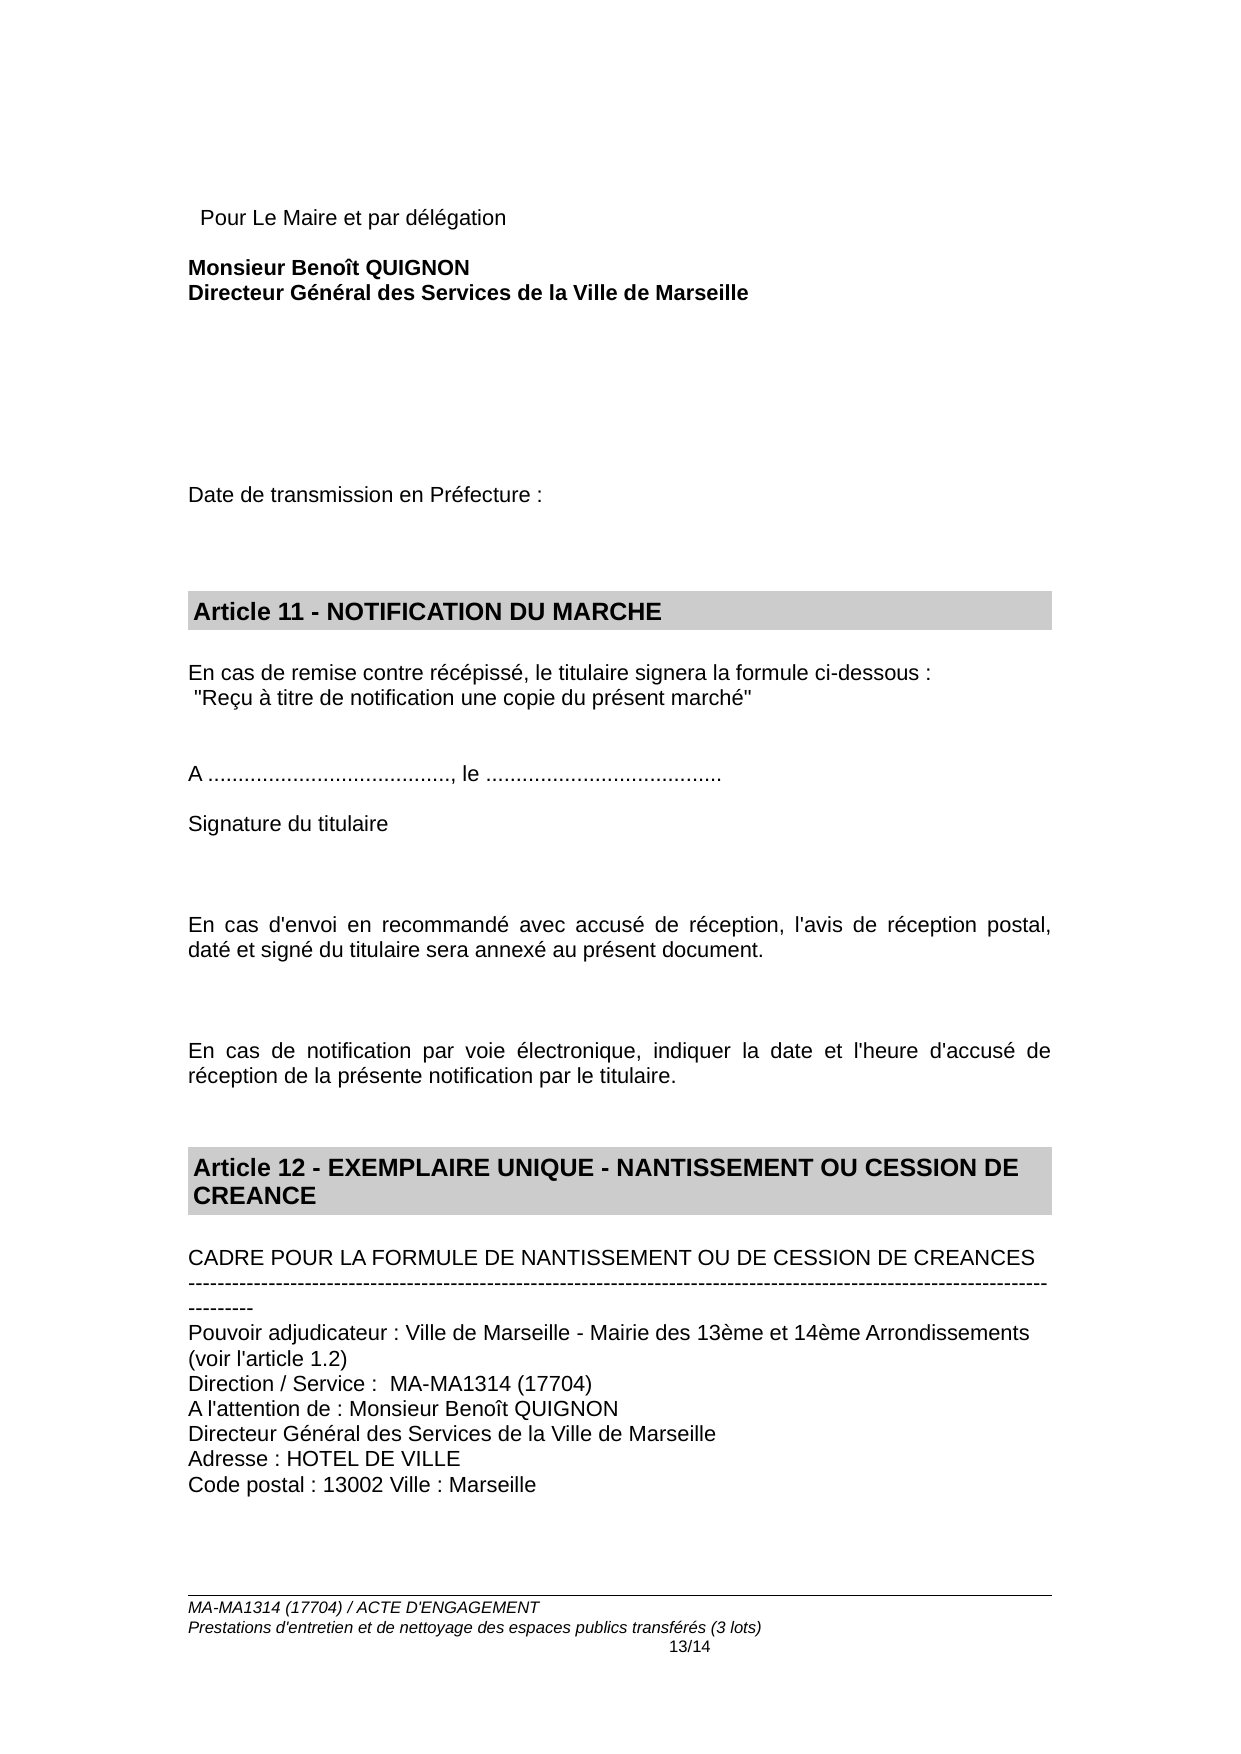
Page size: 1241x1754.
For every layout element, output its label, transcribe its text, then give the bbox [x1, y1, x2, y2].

text CADRE POUR LA FORMULE DE NANTISSEMENT OU DE CESSION DE CREANCES [188, 1244, 1052, 1270]
text Directeur Général des Services de la Ville de Marseille [188, 1421, 1052, 1446]
subtitle EXEMPLAIRE UNIQUE - NANTISSEMENT OU CESSION DE CREANCE [190, 1150, 1050, 1213]
text En cas d'envoi en recommandé avec accusé de réception, l'avis de réception postal, daté et signé du titulaire sera annexé au présent document. [188, 912, 1052, 962]
text A ........................................, le ....................................... [188, 761, 1052, 786]
text "Reçu à titre de notification une copie du présent marché" [188, 685, 1052, 710]
text A l'attention de : Monsieur Benoît QUIGNON [188, 1396, 1052, 1421]
text Adresse : HOTEL DE VILLE [188, 1446, 1052, 1471]
text Monsieur Benoît QUIGNON [188, 255, 1052, 280]
text Pour Le Maire et par délégation [188, 204, 1052, 230]
text Signature du titulaire [188, 811, 1052, 836]
text (voir l'article 1.2) [188, 1345, 1052, 1371]
text En cas de notification par voie électronique, indiquer la date et l'heure d'accusé de réception de la présente notification par le titulaire. [188, 1038, 1052, 1088]
subtitle NOTIFICATION DU MARCHE [190, 594, 1050, 628]
text Pouvoir adjudicateur : Ville de Marseille - Mairie des 13ème et 14ème Arrondissements [188, 1320, 1052, 1345]
text Direction / Service : MA-MA1314 (17704) [188, 1371, 1052, 1396]
text Directeur Général des Services de la Ville de Marseille [188, 280, 1052, 305]
text Date de transmission en Préfecture : [188, 482, 1052, 507]
text Code postal : 13002 Ville : Marseille [188, 1471, 1052, 1497]
text En cas de remise contre récépissé, le titulaire signera la formule ci-dessous : [188, 660, 1052, 685]
text ------------------------------------------------------------------------------------------------------------------------------- [188, 1270, 1052, 1320]
